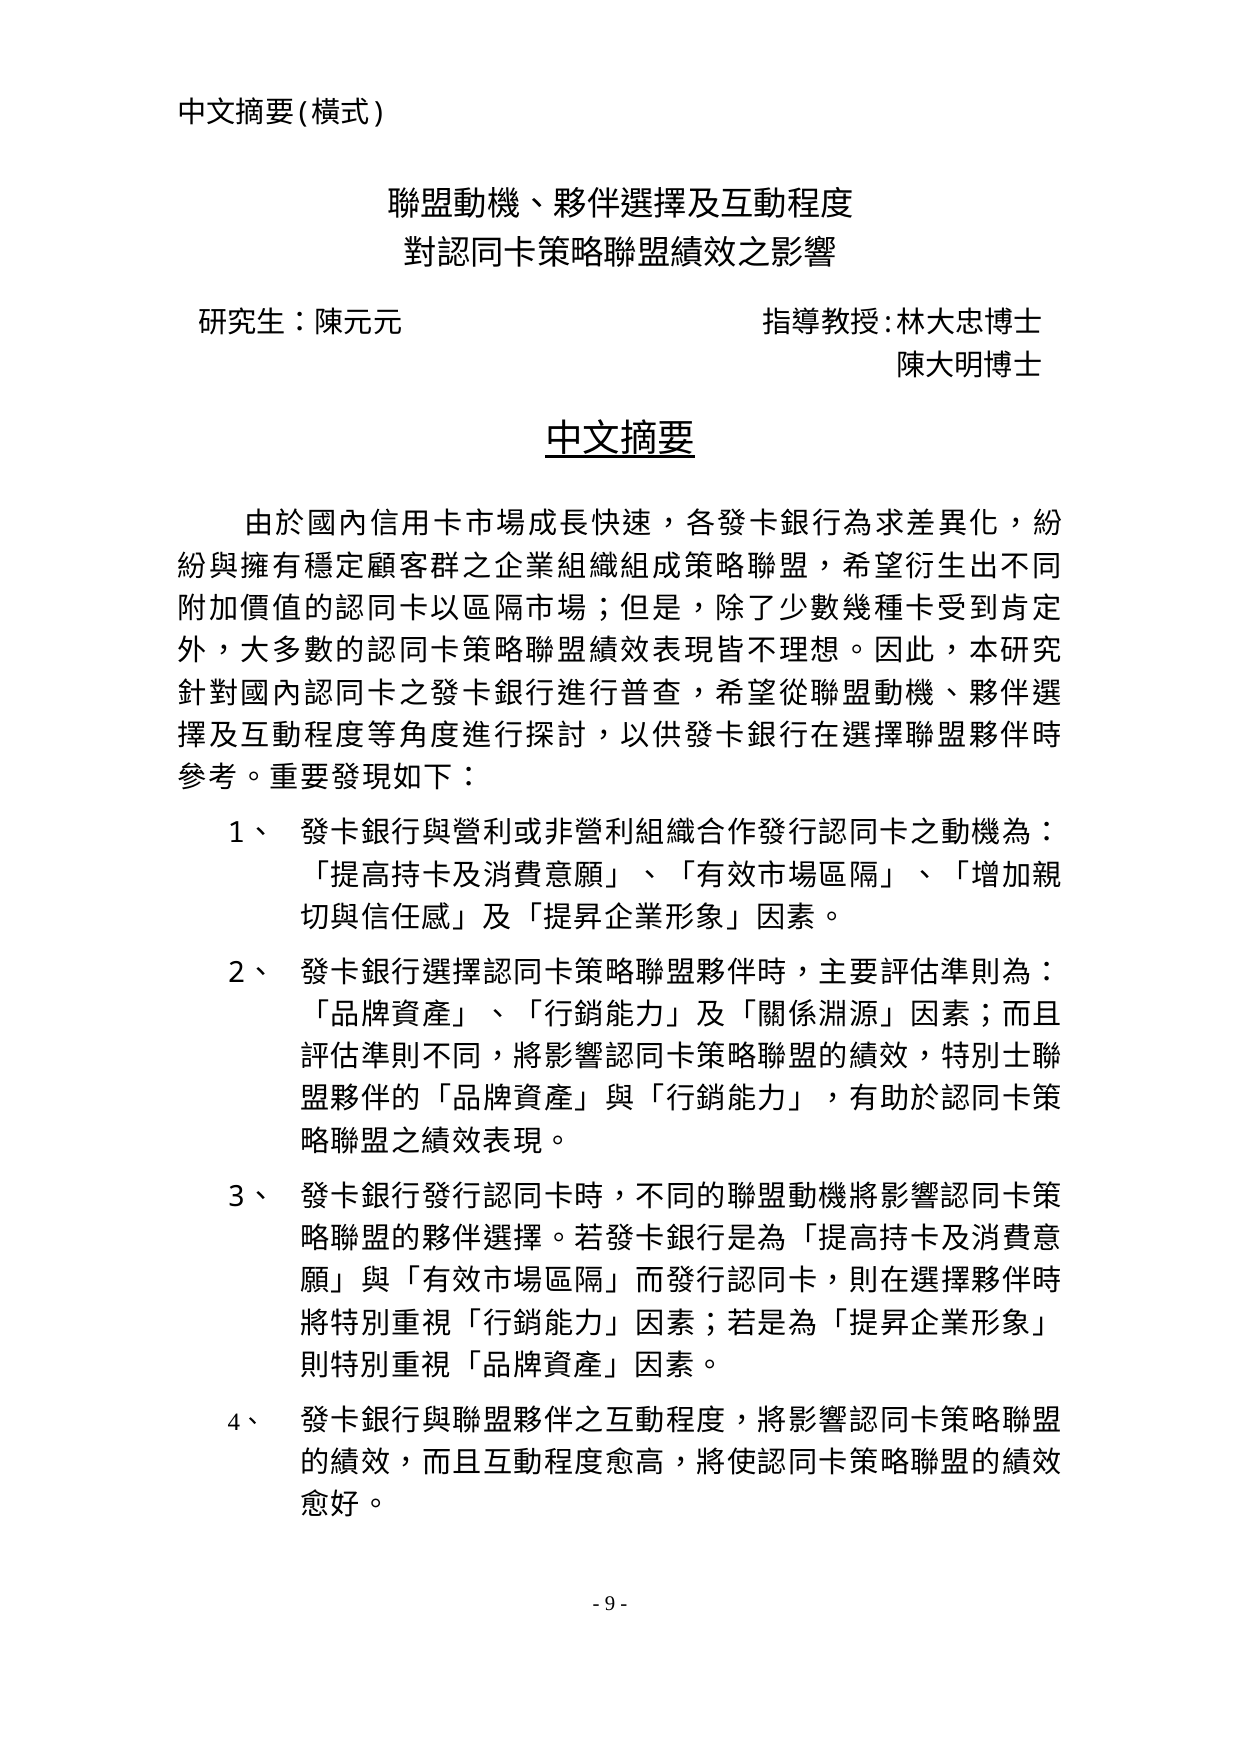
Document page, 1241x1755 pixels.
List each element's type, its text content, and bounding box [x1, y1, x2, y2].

text 聯盟動機、夥伴選擇及互動程度 [177, 177, 1063, 225]
text 由於國內信用卡市場成長快速，各發卡銀行為求差異化，紛紛與擁有穩定顧客群之企業組織組成策略聯盟，希望衍生出不同附加價值的認同卡以區隔市場；但是，除了少數幾種卡受到肯定外，大多數的認同卡策略聯盟績效表現皆不理想。因此，本研究針對國內認同卡之發卡銀行進行普查，希望從聯盟動機、夥伴選擇及互動程度等角度進行探討，以供發卡銀行在選擇聯盟夥伴時參考。重要發現如下： [177, 500, 1063, 796]
list 發卡銀行與營利或非營利組織合作發行認同卡之動機為：「提高持卡及消費意願」、「有效市場區隔」、「增加親切與信任感」及「提昇企業形象」因素。 [227, 809, 1063, 936]
list 發卡銀行發行認同卡時，不同的聯盟動機將影響認同卡策略聯盟的夥伴選擇。若發卡銀行是為「提高持卡及消費意願」與「有效市場區隔」而發行認同卡，則在選擇夥伴時，將特別重視「行銷能力」因素；若是為「提昇企業形象」，則特別重視「品牌資產」因素。 [227, 1172, 1063, 1384]
list 發卡銀行與聯盟夥伴之互動程度，將影響認同卡策略聯盟的績效，而且互動程度愈高，將使認同卡策略聯盟的績效愈好。 [227, 1396, 1063, 1523]
text 對認同卡策略聯盟績效之影響 [177, 225, 1063, 274]
text 中文摘要 [177, 408, 1063, 463]
list 發卡銀行選擇認同卡策略聯盟夥伴時，主要評估準則為：「品牌資產」、「行銷能力」及「關係淵源」因素；而且評估準則不同，將影響認同卡策略聯盟的績效，特別士聯盟夥伴的「品牌資產」與「行銷能力」，有助於認同卡策略聯盟之績效表現。 [227, 948, 1063, 1160]
text 陳大明博士 [875, 341, 1063, 383]
text 研究生：陳元元 指導教授:林大忠博士 [177, 299, 1063, 341]
